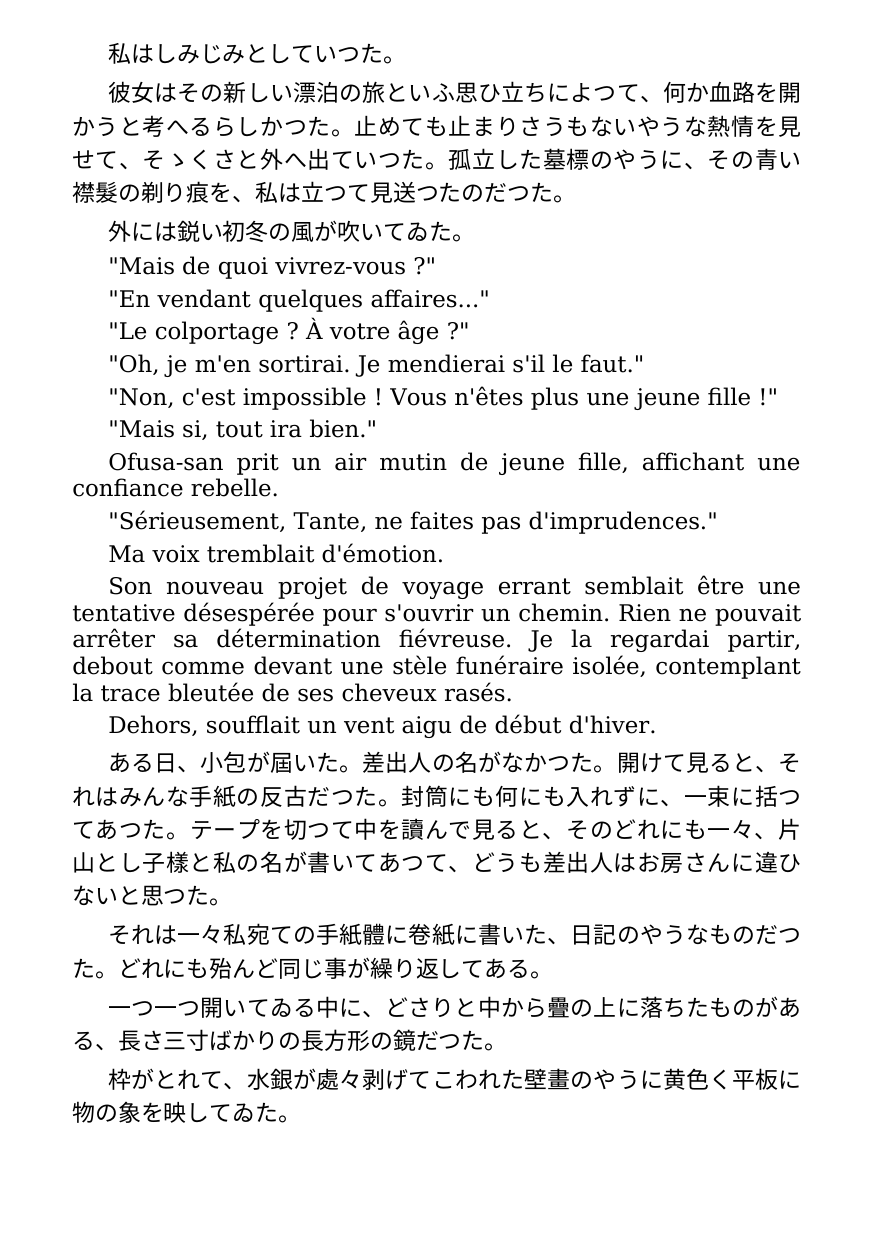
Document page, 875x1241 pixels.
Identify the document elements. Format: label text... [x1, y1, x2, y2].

text Son nouveau projet de voyage errant semblait être une tentative désespérée pour s'ouvrir un chemin. Rien ne pouvait arrêter sa détermination fiévreuse. Je la regardai partir, debout comme devant une stèle funéraire isolée, contemplant la trace bleutée de ses cheveux rasés. [72, 573, 802, 707]
text "En vendant quelques affaires..." [72, 286, 802, 312]
text 私はしみじみとしていつた。 [72, 36, 802, 69]
text "Mais si, tout ira bien." [72, 416, 802, 443]
text Ma voix tremblait d'émotion. [72, 541, 802, 567]
text 一つ一つ開いてゐる中に、どさりと中から疊の上に落ちたものがある、長さ三寸ばかりの長方形の鏡だつた。 [72, 990, 802, 1056]
text "Non, c'est impossible ! Vous n'êtes plus une jeune fille !" [72, 384, 802, 410]
text それは一々私宛ての手紙體に卷紙に書いた、日記のやうなものだつた。どれにも殆んど同じ事が繰り返してある。 [72, 917, 802, 984]
text Dehors, soufflait un vent aigu de début d'hiver. [72, 713, 802, 739]
text "Sérieusement, Tante, ne faites pas d'imprudences." [72, 508, 802, 535]
text Ofusa-san prit un air mutin de jeune fille, affichant une confiance rebelle. [72, 449, 802, 502]
text "Mais de quoi vivrez-vous ?" [72, 253, 802, 280]
text 外には鋭い初冬の風が吹いてゐた。 [72, 214, 802, 247]
text "Oh, je m'en sortirai. Je mendierai s'il le faut." [72, 351, 802, 378]
text ある日、小包が屆いた。差出人の名がなかつた。開けて見ると、それはみんな手紙の反古だつた。封筒にも何にも入れずに、一束に括つてあつた。テープを切つて中を讀んで見ると、そのどれにも一々、片山とし子樣と私の名が書いてあつて、どうも差出人はお房さんに違ひないと思つた。 [72, 745, 802, 911]
text 枠がとれて、水銀が處々剥げてこわれた壁畫のやうに黄色く平板に物の象を映してゐた。 [72, 1062, 802, 1128]
text 彼女はその新しい漂泊の旅といふ思ひ立ちによつて、何か血路を開かうと考へるらしかつた。止めても止まりさうもないやうな熱情を見せて、そゝくさと外へ出ていつた。孤立した墓標のやうに、その青い襟髮の剃り痕を、私は立つて見送つたのだつた。 [72, 75, 802, 208]
text "Le colportage ? À votre âge ?" [72, 318, 802, 345]
